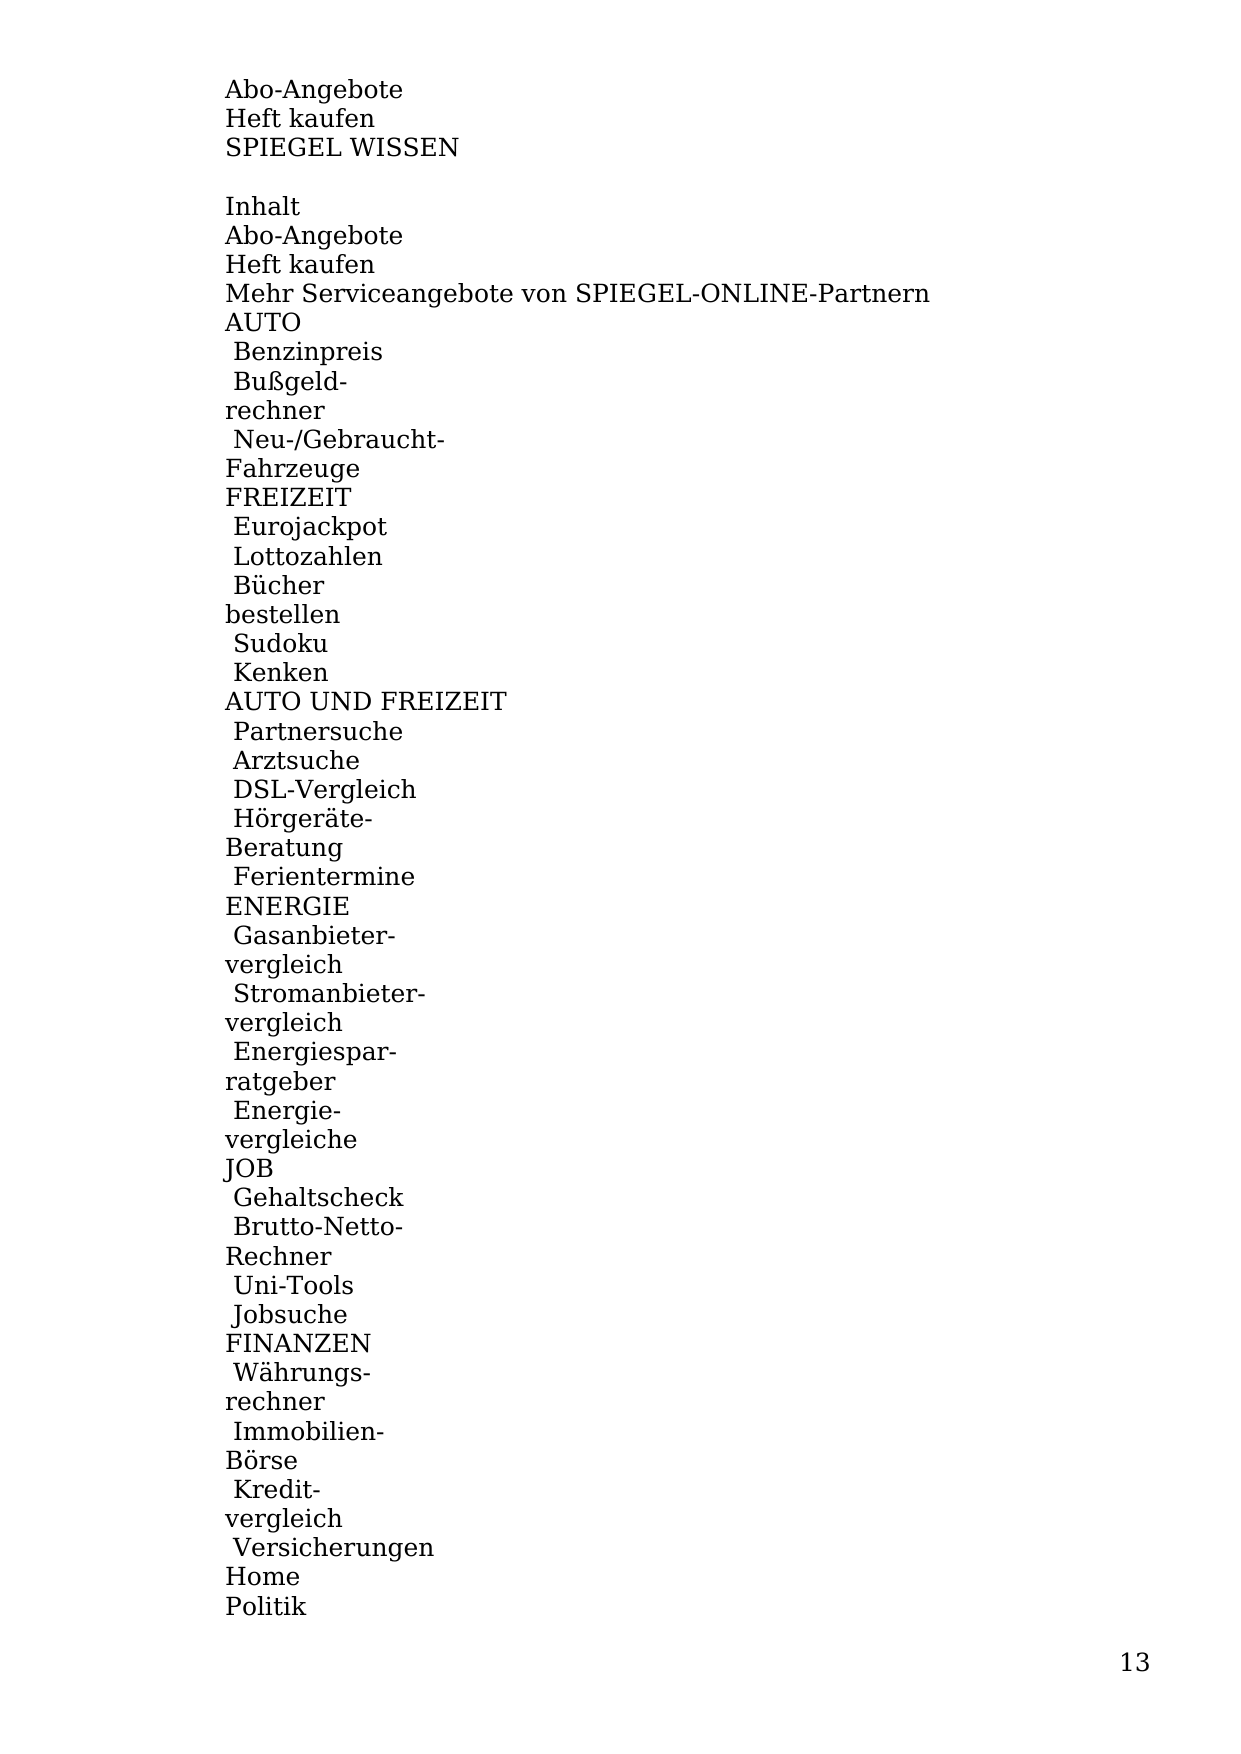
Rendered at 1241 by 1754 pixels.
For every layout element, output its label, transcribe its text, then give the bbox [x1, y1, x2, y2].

text Jobsuche [150, 1300, 1151, 1329]
text Gasanbieter- [150, 921, 1151, 950]
text vergleiche [150, 1125, 1151, 1154]
text Sudoku [150, 629, 1151, 658]
text ENERGIE [150, 892, 1151, 921]
text bestellen [150, 600, 1151, 629]
text JOB [150, 1154, 1151, 1183]
text AUTO UND FREIZEIT [150, 687, 1151, 717]
text Uni-Tools [150, 1271, 1151, 1300]
text Bücher [150, 571, 1151, 600]
text Währungs- [150, 1358, 1151, 1387]
text Fahrzeuge [150, 454, 1151, 483]
text rechner [150, 396, 1151, 425]
text Inhalt [150, 192, 1151, 221]
text Rechner [150, 1242, 1151, 1271]
text Arztsuche [150, 746, 1151, 775]
text Gehaltscheck [150, 1183, 1151, 1212]
text ratgeber [150, 1067, 1151, 1096]
text Stromanbieter- [150, 979, 1151, 1008]
text Eurojackpot [150, 512, 1151, 542]
text Abo-Angebote [150, 221, 1151, 250]
text AUTO [150, 308, 1151, 337]
text Heft kaufen [150, 250, 1151, 279]
text vergleich [150, 1504, 1151, 1533]
text Abo-Angebote [150, 75, 1151, 104]
text Kenken [150, 658, 1151, 687]
text Börse [150, 1446, 1151, 1475]
text Heft kaufen [150, 104, 1151, 133]
text Partnersuche [150, 717, 1151, 746]
text Home [150, 1562, 1151, 1592]
text vergleich [150, 1008, 1151, 1037]
text Beratung [150, 833, 1151, 862]
text Lottozahlen [150, 542, 1151, 571]
text Energiespar- [150, 1037, 1151, 1067]
text Energie- [150, 1096, 1151, 1125]
text FINANZEN [150, 1329, 1151, 1358]
text FREIZEIT [150, 483, 1151, 512]
text vergleich [150, 950, 1151, 979]
text Hörgeräte- [150, 804, 1151, 833]
text Neu-/Gebraucht- [150, 425, 1151, 454]
text Ferientermine [150, 862, 1151, 892]
text rechner [150, 1387, 1151, 1417]
text Bußgeld- [150, 367, 1151, 396]
text Versicherungen [150, 1533, 1151, 1562]
text Mehr Serviceangebote von SPIEGEL-ONLINE-Partnern [150, 279, 1151, 308]
text DSL-Vergleich [150, 775, 1151, 804]
text Politik [150, 1592, 1151, 1621]
text Brutto-Netto- [150, 1212, 1151, 1242]
text Immobilien- [150, 1417, 1151, 1446]
text Benzinpreis [150, 337, 1151, 367]
text Kredit- [150, 1475, 1151, 1504]
text SPIEGEL WISSEN [150, 133, 1151, 162]
